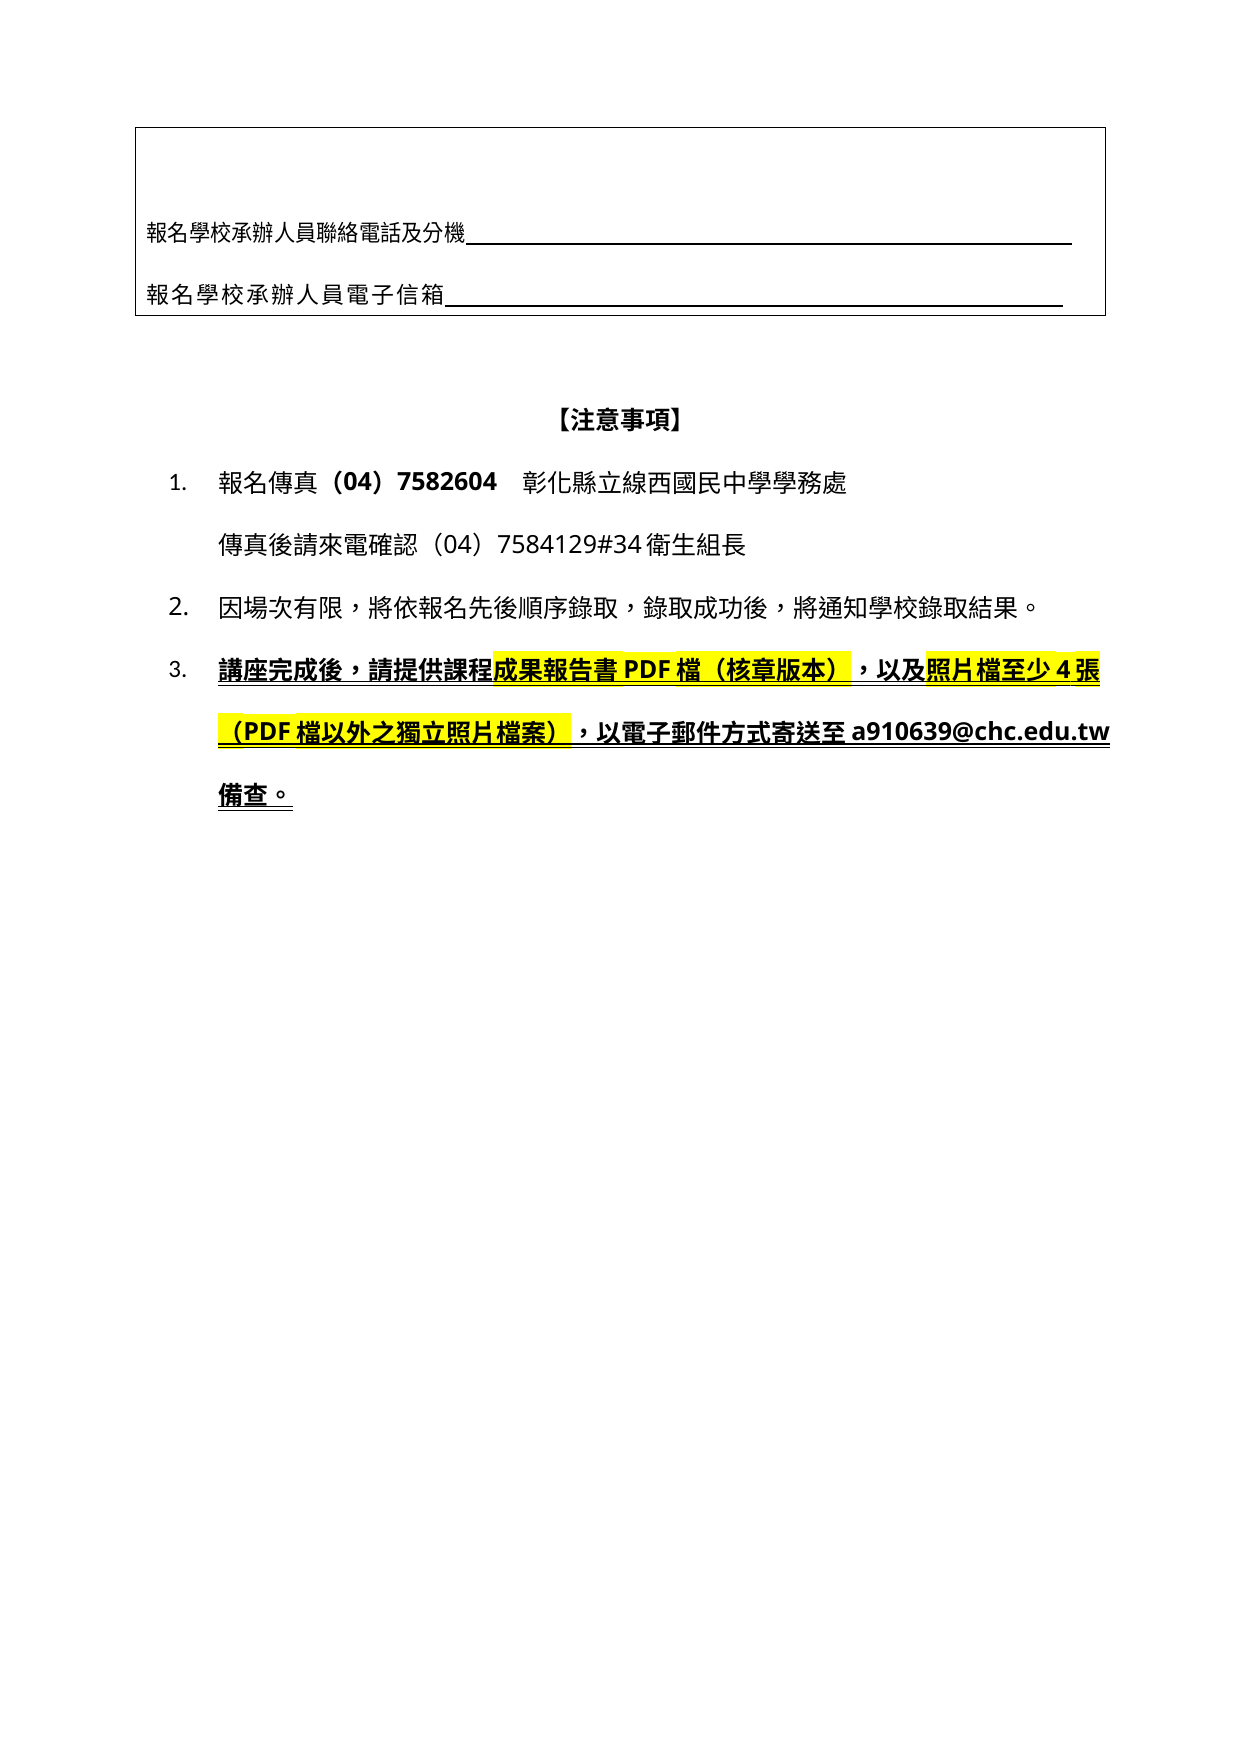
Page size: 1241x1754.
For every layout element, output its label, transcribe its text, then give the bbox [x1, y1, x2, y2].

list 因場次有限，將依報名先後順序錄取，錄取成功後，將通知學校錄取結果。 [168, 564, 1122, 627]
list 講座完成後，請提供課程成果報告書PDF檔（核章版本），以及照片檔至少4張（PDF檔以外之獨立照片檔案），以電子郵件方式寄送至a910639@chc.edu.tw備查。 [168, 627, 1122, 814]
table_cell 報名學校承辦人員聯絡電話及分機 報名學校承辦人員電子信箱 [136, 128, 1105, 314]
text 【注意事項】 [118, 377, 1122, 439]
list 報名傳真（04）7582604 彰化縣立線西國民中學學務處 傳真後請來電確認（04）7584129#34衛生組長 [168, 439, 1122, 564]
